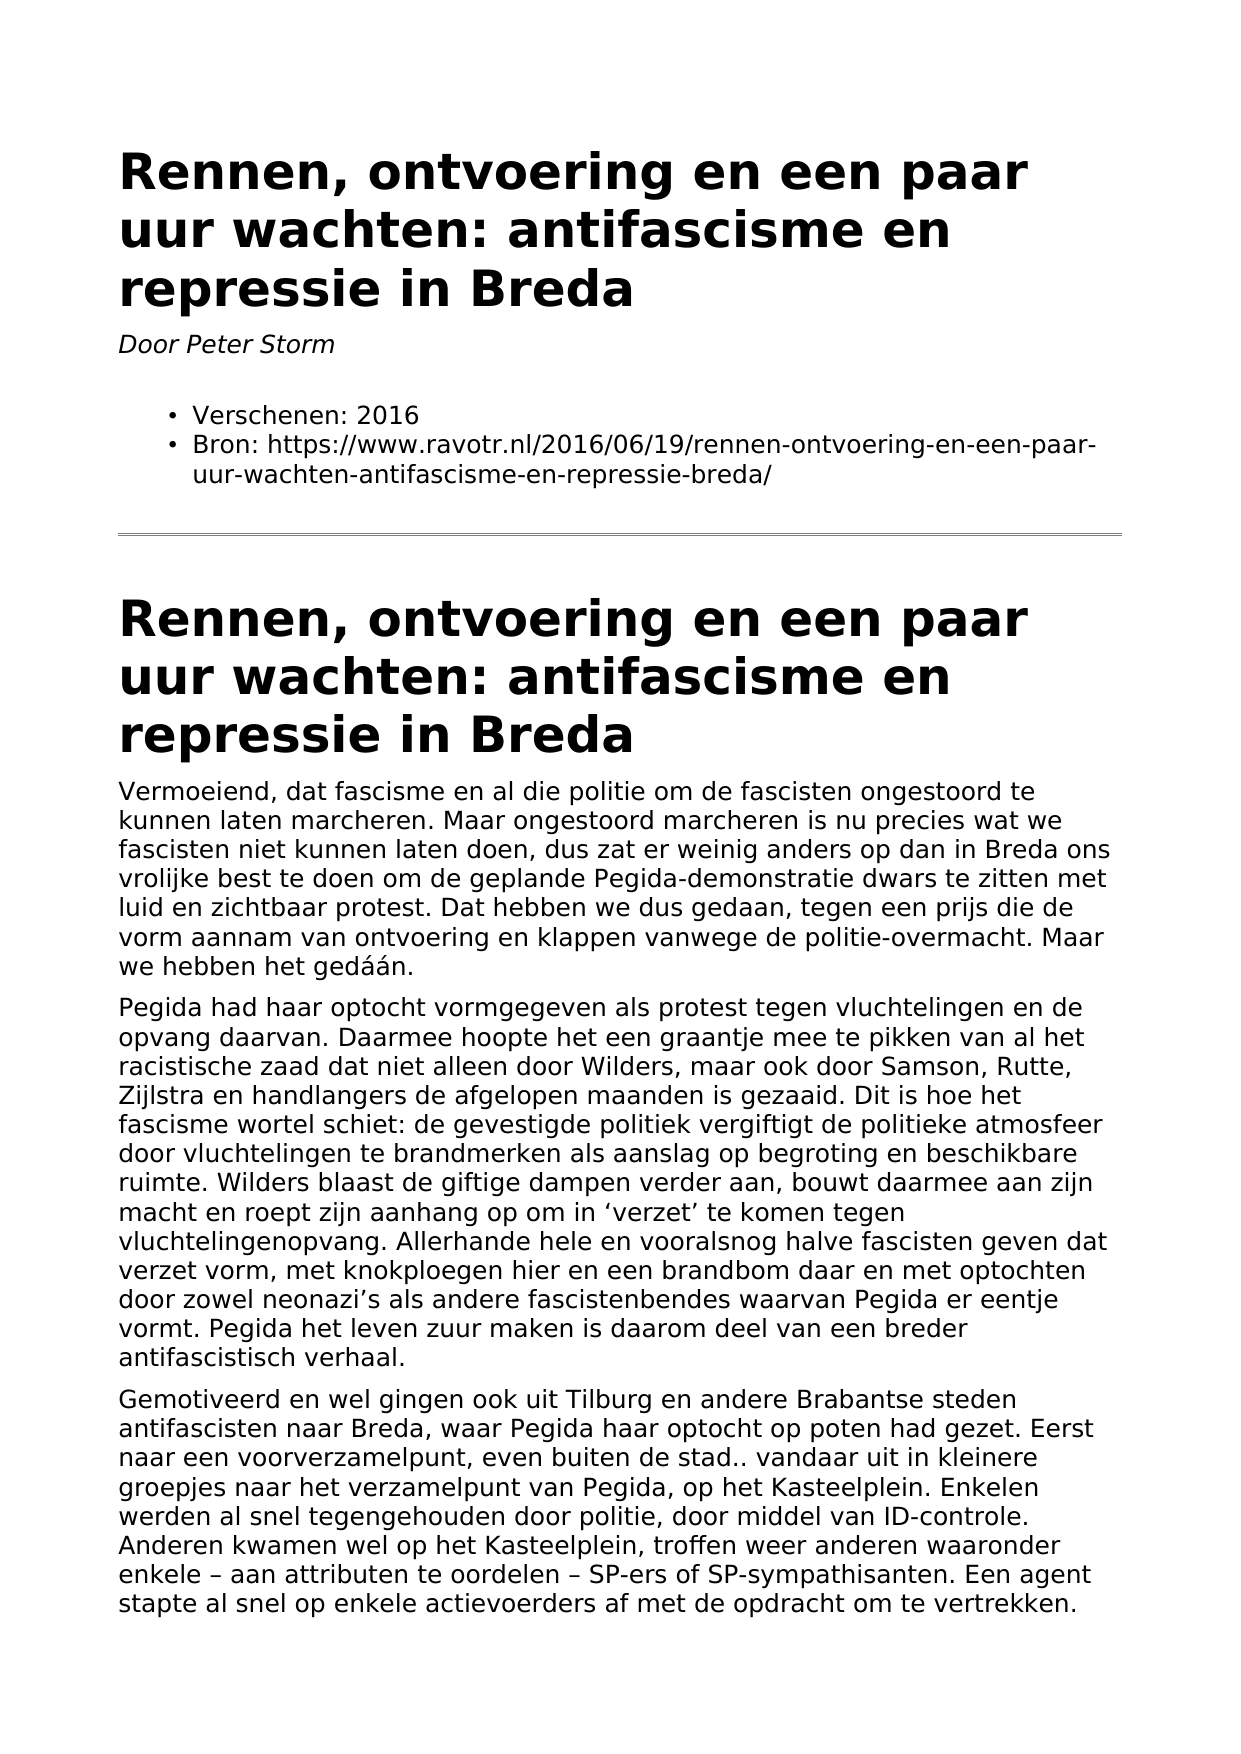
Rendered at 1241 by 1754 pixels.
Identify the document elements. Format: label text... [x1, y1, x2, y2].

text Pegida had haar optocht vormgegeven als protest tegen vluchtelingen en de opvang daarvan. Daarmee hoopte het een graantje mee te pikken van al het racistische zaad dat niet alleen door Wilders, maar ook door Samson, Rutte, Zijlstra en handlangers de afgelopen maanden is gezaaid. Dit is hoe het fascisme wortel schiet: de gevestigde politiek vergiftigt de politieke atmosfeer door vluchtelingen te brandmerken als aanslag op begroting en beschikbare ruimte. Wilders blaast de giftige dampen verder aan, bouwt daarmee aan zijn macht en roept zijn aanhang op om in ‘verzet’ te komen tegen vluchtelingenopvang. Allerhande hele en vooralsnog halve fascisten geven dat verzet vorm, met knokploegen hier en een brandbom daar en met optochten door zowel neonazi’s als andere fascistenbendes waarvan Pegida er eentje vormt. Pegida het leven zuur maken is daarom deel van een breder antifascistisch verhaal. [118, 994, 1122, 1373]
text Vermoeiend, dat fascisme en al die politie om de fascisten ongestoord te kunnen laten marcheren. Maar ongestoord marcheren is nu precies wat we fascisten niet kunnen laten doen, dus zat er weinig anders op dan in Breda ons vrolijke best te doen om de geplande Pegida-demonstratie dwars te zitten met luid en zichtbaar protest. Dat hebben we dus gedaan, tegen een prijs die de vorm aannam van ontvoering en klappen vanwege de politie-overmacht. Maar we hebben het gedáán. [118, 777, 1122, 981]
list Bron: https://www.ravotr.nl/2016/06/19/rennen-ontvoering-en-een-paar-uur-wachten-antifascisme-en-repressie-breda/ [177, 431, 1122, 489]
list Verschenen: 2016 [177, 401, 1122, 431]
subtitle Rennen, ontvoering en een paar uur wachten: antifascisme en repressie in Breda [118, 590, 1122, 764]
subtitle Rennen, ontvoering en een paar uur wachten: antifascisme en repressie in Breda [118, 143, 1122, 318]
text Door Peter Storm [118, 330, 1122, 359]
text Gemotiveerd en wel gingen ook uit Tilburg en andere Brabantse steden antifascisten naar Breda, waar Pegida haar optocht op poten had gezet. Eerst naar een voorverzamelpunt, even buiten de stad.. vandaar uit in kleinere groepjes naar het verzamelpunt van Pegida, op het Kasteelplein. Enkelen werden al snel tegengehouden door politie, door middel van ID-controle. Anderen kwamen wel op het Kasteelplein, troffen weer anderen waaronder enkele – aan attributen te oordelen – SP-ers of SP-sympathisanten. Een agent stapte al snel op enkele actievoerders af met de opdracht om te vertrekken. [118, 1385, 1122, 1619]
